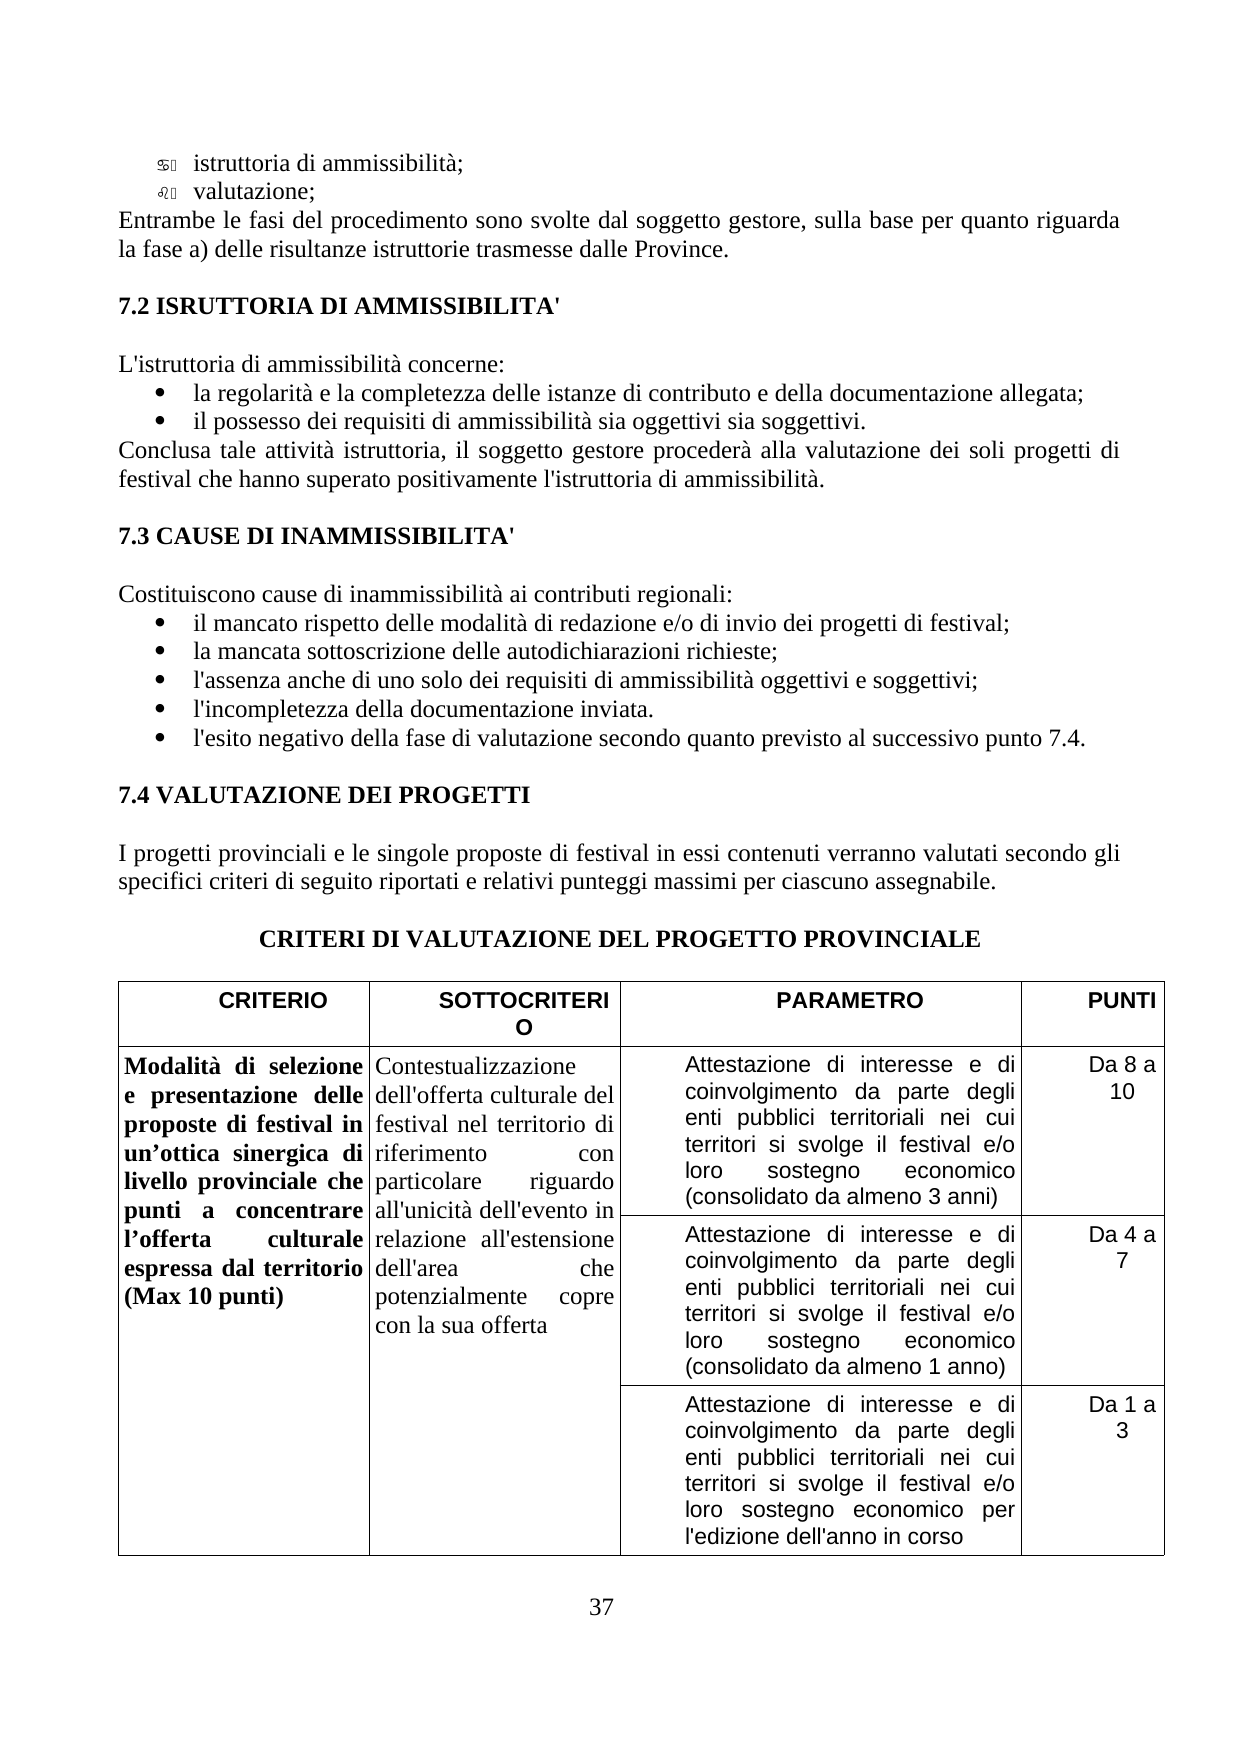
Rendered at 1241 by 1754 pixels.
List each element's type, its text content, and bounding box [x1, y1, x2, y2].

table_cell Attestazione di interesse e di coinvolgimento da parte degli enti pubblici territoriali nei cui territori si svolge il festival e/o loro sostegno economico per l'edizione dell'anno in corso [621, 1386, 1021, 1555]
list il possesso dei requisiti di ammissibilità sia oggettivi sia soggettivi. [156, 406, 1122, 435]
list l'incompletezza della documentazione inviata. [156, 694, 1122, 723]
text I progetti provinciali e le singole proposte di festival in essi contenuti verranno valutati secondo gli specifici criteri di seguito riportati e relativi punteggi massimi per ciascuno assegnabile. [118, 838, 1122, 895]
table_cell Contestualizzazione dell'offerta culturale del festival nel territorio di riferimento con particolare riguardo all'unicità dell'evento in relazione all'estensione dell'area che potenzialmente copre con la sua offerta [370, 1047, 620, 1555]
text 7.4 VALUTAZIONE DEI PROGETTI [118, 780, 1122, 809]
table_cell Da 1 a 3 [1022, 1386, 1164, 1555]
text CRITERI DI VALUTAZIONE DEL PROGETTO PROVINCIALE [118, 924, 1122, 953]
text Conclusa tale attività istruttoria, il soggetto gestore procederà alla valutazione dei soli progetti di festival che hanno superato positivamente l'istruttoria di ammissibilità. [118, 435, 1122, 493]
table_header SOTTOCRITERIO [370, 982, 620, 1046]
list l'assenza anche di uno solo dei requisiti di ammissibilità oggettivi e soggettivi; [156, 665, 1122, 694]
list la regolarità e la completezza delle istanze di contributo e della documentazione allegata; [156, 378, 1122, 406]
table_cell Attestazione di interesse e di coinvolgimento da parte degli enti pubblici territoriali nei cui territori si svolge il festival e/o loro sostegno economico (consolidato da almeno 1 anno) [621, 1216, 1021, 1385]
text Entrambe le fasi del procedimento sono svolte dal soggetto gestore, sulla base per quanto riguarda la fase a) delle risultanze istruttorie trasmesse dalle Province. [118, 205, 1122, 263]
list la mancata sottoscrizione delle autodichiarazioni richieste; [156, 636, 1122, 665]
text L'istruttoria di ammissibilità concerne: [118, 349, 1122, 378]
table_header PUNTI [1022, 982, 1164, 1046]
table_header CRITERIO [119, 982, 369, 1046]
list l'esito negativo della fase di valutazione secondo quanto previsto al successivo punto 7.4. [156, 723, 1122, 751]
table_header PARAMETRO [621, 982, 1021, 1046]
list il mancato rispetto delle modalità di redazione e/o di invio dei progetti di festival; [156, 608, 1122, 636]
list istruttoria di ammissibilità; [156, 148, 1122, 176]
table_cell Da 8 a 10 [1022, 1047, 1164, 1215]
table_cell Modalità di selezione e presentazione delle proposte di festival in un’ottica sinergica di livello provinciale che punti a concentrare l’offerta culturale espressa dal territorio (Max 10 punti) [119, 1047, 369, 1555]
list valutazione; [156, 176, 1122, 205]
table_cell Attestazione di interesse e di coinvolgimento da parte degli enti pubblici territoriali nei cui territori si svolge il festival e/o loro sostegno economico (consolidato da almeno 3 anni) [621, 1047, 1021, 1215]
text 7.2 ISRUTTORIA DI AMMISSIBILITA' [118, 291, 1122, 320]
table_cell Da 4 a 7 [1022, 1216, 1164, 1385]
text Costituiscono cause di inammissibilità ai contributi regionali: [118, 579, 1122, 608]
text 7.3 CAUSE DI INAMMISSIBILITA' [118, 521, 1122, 550]
